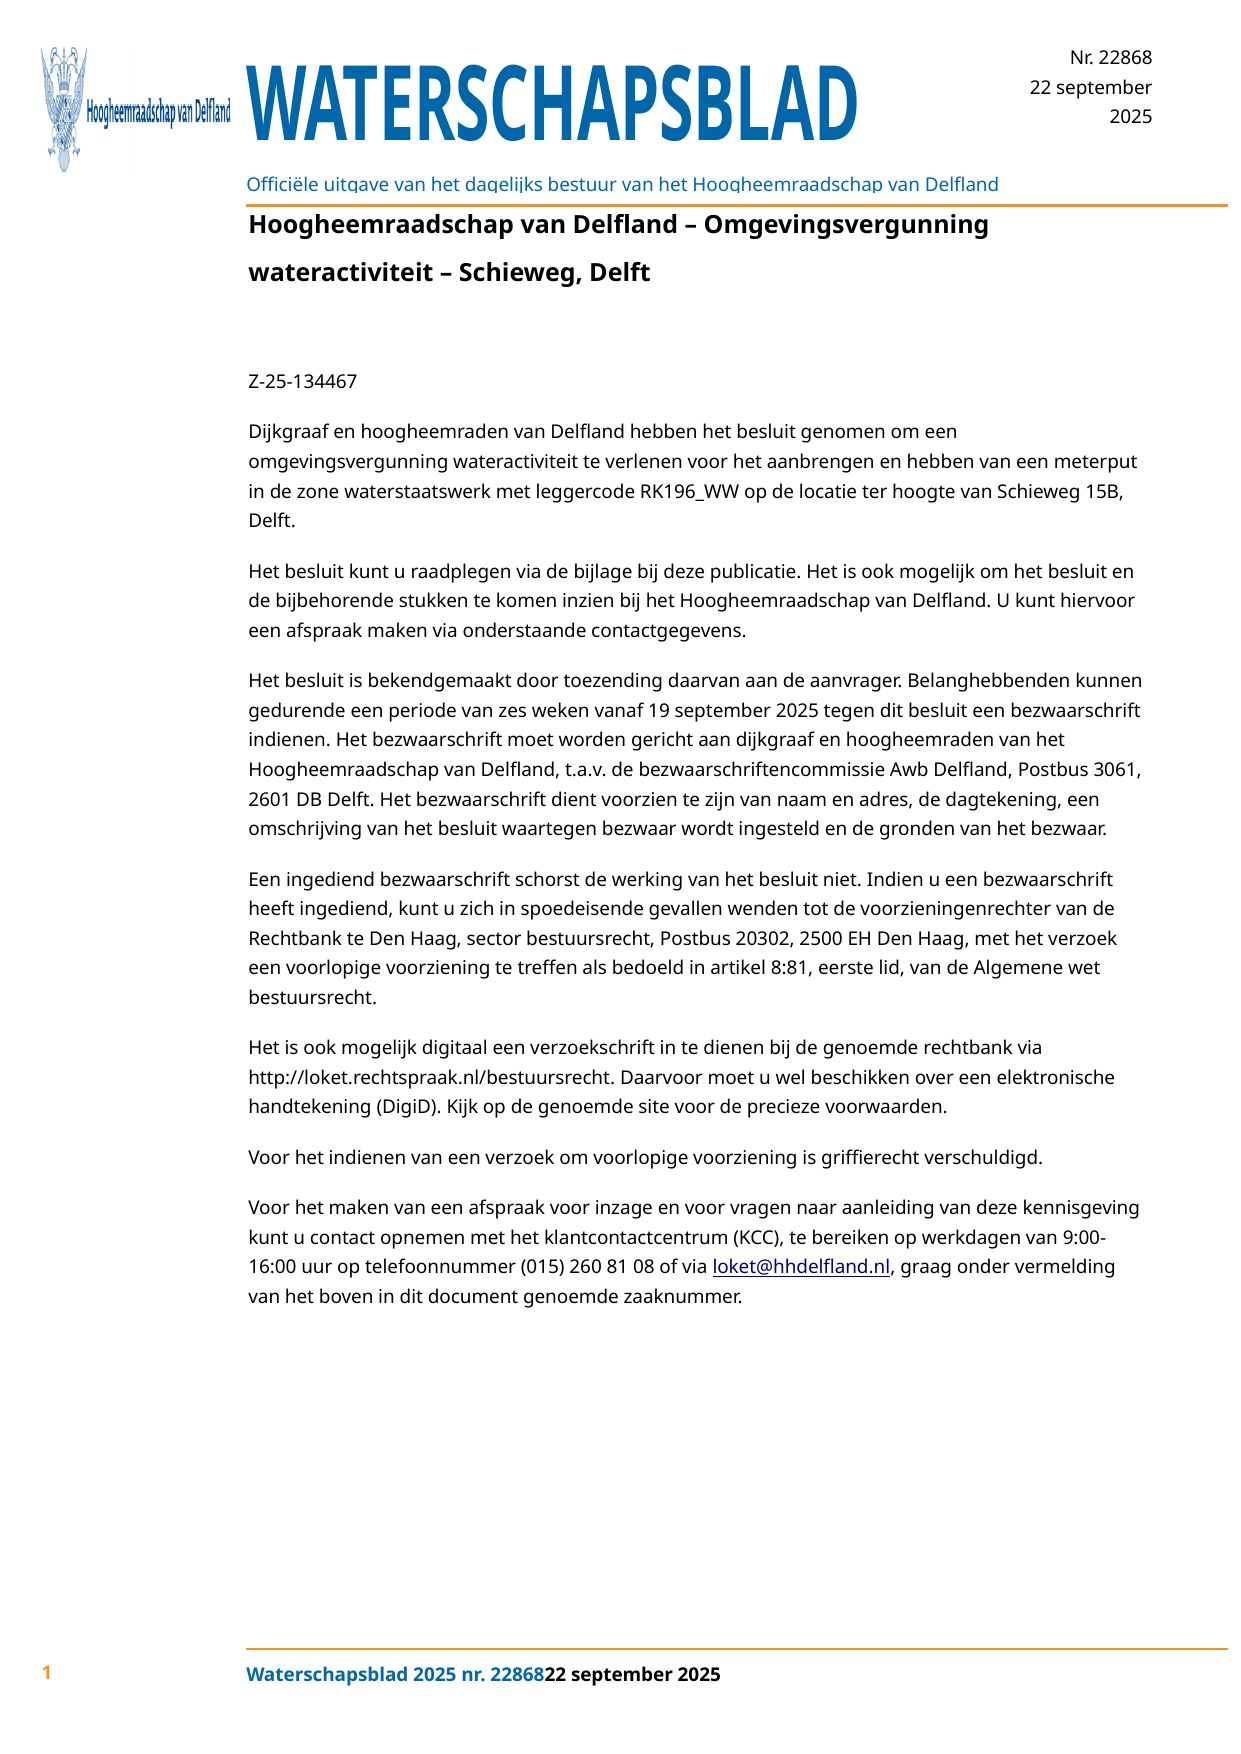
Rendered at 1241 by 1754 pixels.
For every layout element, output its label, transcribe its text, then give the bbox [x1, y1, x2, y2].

text Het besluit kunt u raadplegen via de bijlage bij deze publicatie. Het is ook mogelijk om het besluit en de bijbehorende stukken te komen inzien bij het Hoogheemraadschap van Delfland. U kunt hiervoor een afspraak maken via onderstaande contactgegevens. [248, 558, 1152, 643]
text Voor het maken van een afspraak voor inzage en voor vragen naar aanleiding van deze kennisgeving kunt u contact opnemen met het klantcontactcentrum (KCC), te bereiken op werkdagen van 9:00-16:00 uur op telefoonnummer (015) 260 81 08 of via loket@hhdelfland.nl, graag onder vermelding van het boven in dit document genoemde zaaknummer. [248, 1194, 1152, 1309]
text Het besluit is bekendgemaakt door toezending daarvan aan de aanvrager. Belanghebbenden kunnen gedurende een periode van zes weken vanaf 19 september 2025 tegen dit besluit een bezwaarschrift indienen. Het bezwaarschrift moet worden gericht aan dijkgraaf en hoogheemraden van het Hoogheemraadschap van Delfland, t.a.v. de bezwaarschriftencommissie Awb Delfland, Postbus 3061, 2601 DB Delft. Het bezwaarschrift dient voorzien te zijn van naam en adres, de dagtekening, een omschrijving van het besluit waartegen bezwaar wordt ingesteld en de gronden van het bezwaar. [248, 667, 1152, 841]
text Z-25-134467 [248, 368, 1152, 394]
picture [41, 47, 231, 172]
text Voor het indienen van een verzoek om voorlopige voorziening is griffierecht verschuldigd. [248, 1144, 1152, 1170]
text Het is ook mogelijk digitaal een verzoekschrift in te dienen bij de genoemde rechtbank via http://loket.rechtspraak.nl/bestuursrecht. Daarvoor moet u wel beschikken over een elektronische handtekening (DigiD). Kijk op de genoemde site voor de precieze voorwaarden. [248, 1034, 1152, 1119]
text Een ingediend bezwaarschrift schorst de werking van het besluit niet. Indien u een bezwaarschrift heeft ingediend, kunt u zich in spoedeisende gevallen wenden tot de voorzieningenrechter van de Rechtbank te Den Haag, sector bestuursrecht, Postbus 20302, 2500 EH Den Haag, met het verzoek een voorlopige voorziening te treffen als bedoeld in artikel 8:81, eerste lid, van de Algemene wet bestuursrecht. [248, 866, 1152, 1010]
text Dijkgraaf en hoogheemraden van Delfland hebben het besluit genomen om een omgevingsvergunning wateractiviteit te verlenen voor het aanbrengen en hebben van een meterput in de zone waterstaatswerk met leggercode RK196_WW op de locatie ter hoogte van Schieweg 15B, Delft. [248, 419, 1152, 533]
text Hoogheemraadschap van Delfland – Omgevingsvergunning wateractiviteit – Schieweg, Delft [248, 207, 1152, 288]
